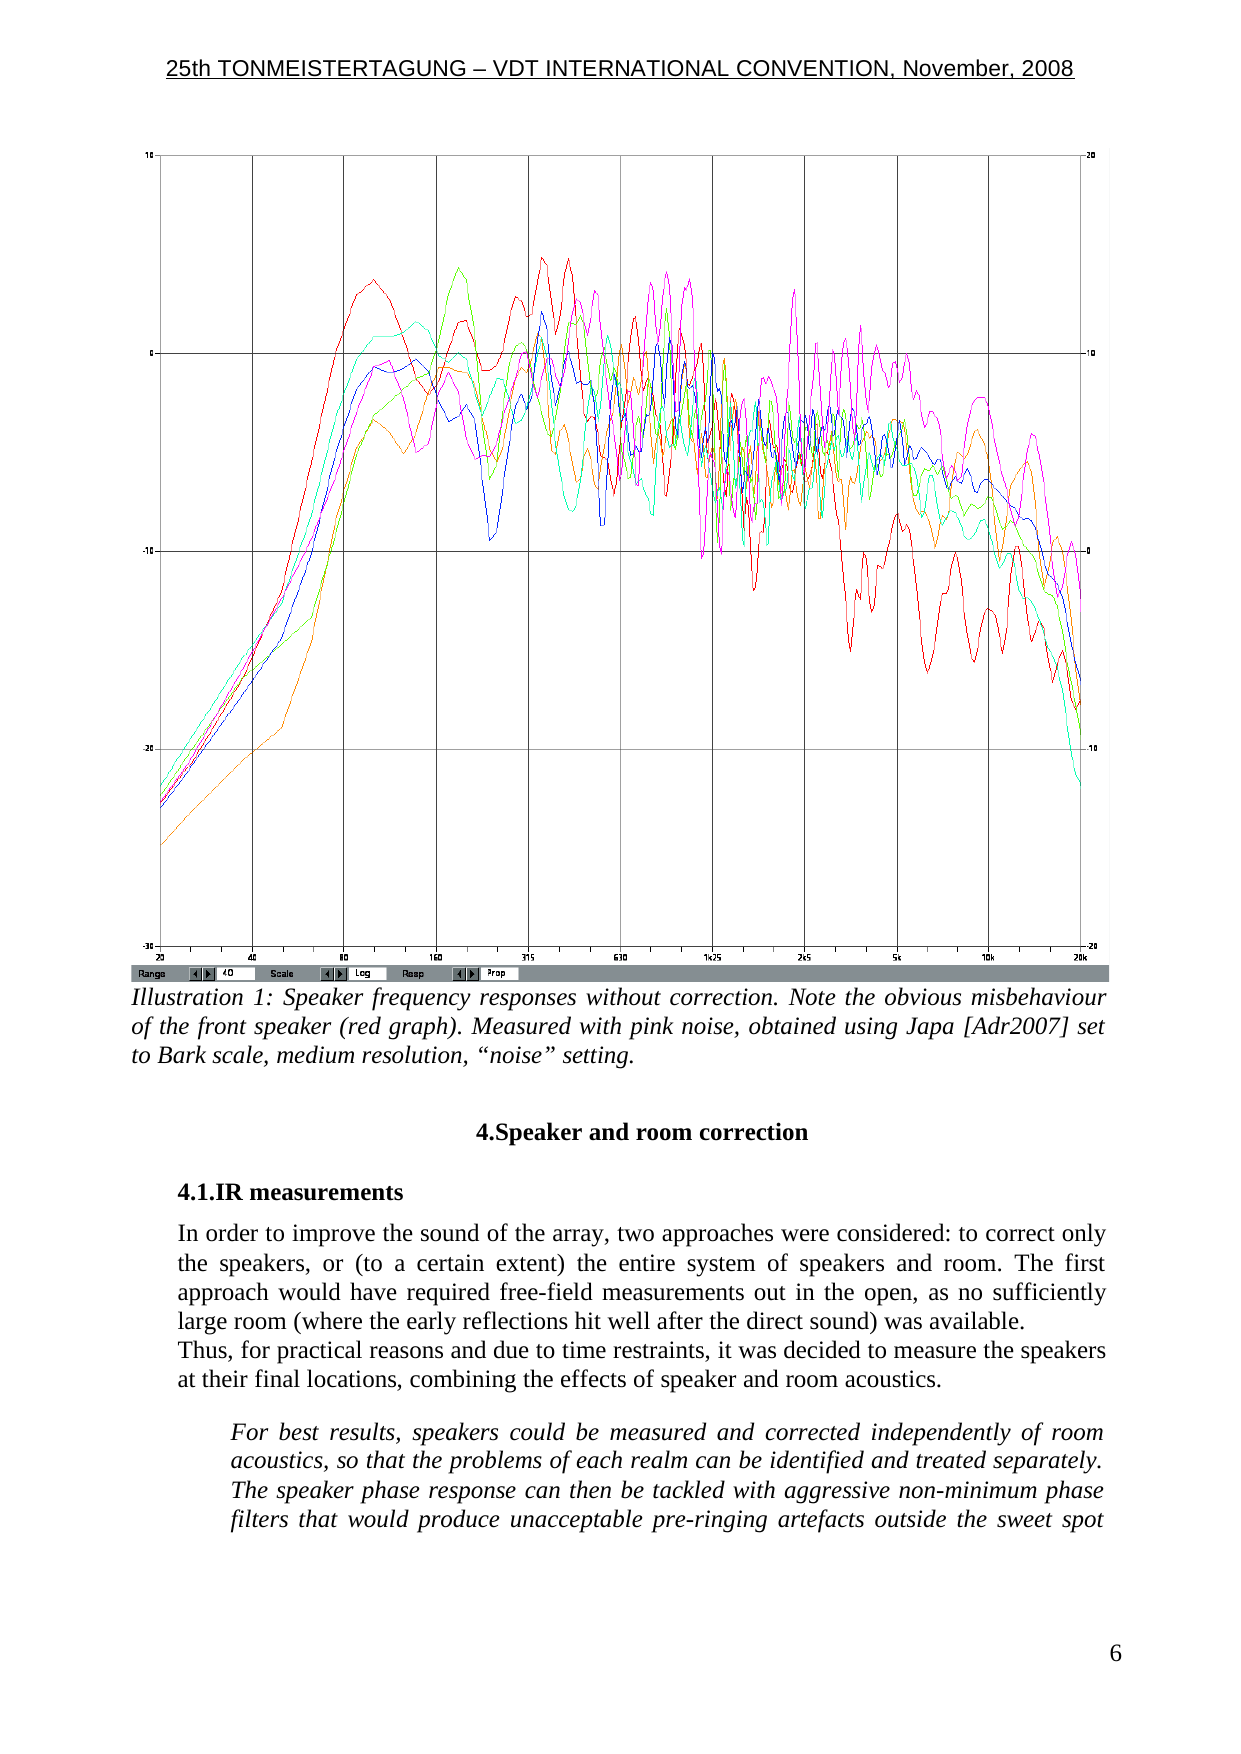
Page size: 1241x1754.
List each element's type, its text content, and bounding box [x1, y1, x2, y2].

picture [131, 148, 1110, 982]
text In order to improve the sound of the array, two approaches were considered: to correct only the speakers, or (to a certain extent) the entire system of speakers and room. The first approach would have required free-field measurements out in the open, as no sufficiently large room (where the early reflections hit well after the direct sound) was available. [177, 1218, 1107, 1334]
text Illustration 1: Speaker frequency responses without correction. Note the obvious misbehaviour of the front speaker (red graph). Measured with pink noise, obtained using Japa [Adr2007] set to Bark scale, medium resolution, “noise” setting. [131, 982, 1109, 1069]
subtitle Speaker and room correction [177, 1069, 1107, 1146]
text For best results, speakers could be measured and corrected independently of room acoustics, so that the problems of each realm can be identified and treated separately. The speaker phase response can then be tackled with aggressive non-minimum phase filters that would produce unacceptable pre-ringing artefacts outside the sweet spot [230, 1416, 1107, 1533]
subtitle IR measurements [177, 1177, 1107, 1206]
text Thus, for practical reasons and due to time restraints, it was decided to measure the speakers at their final locations, combining the effects of speaker and room acoustics. [177, 1334, 1107, 1393]
